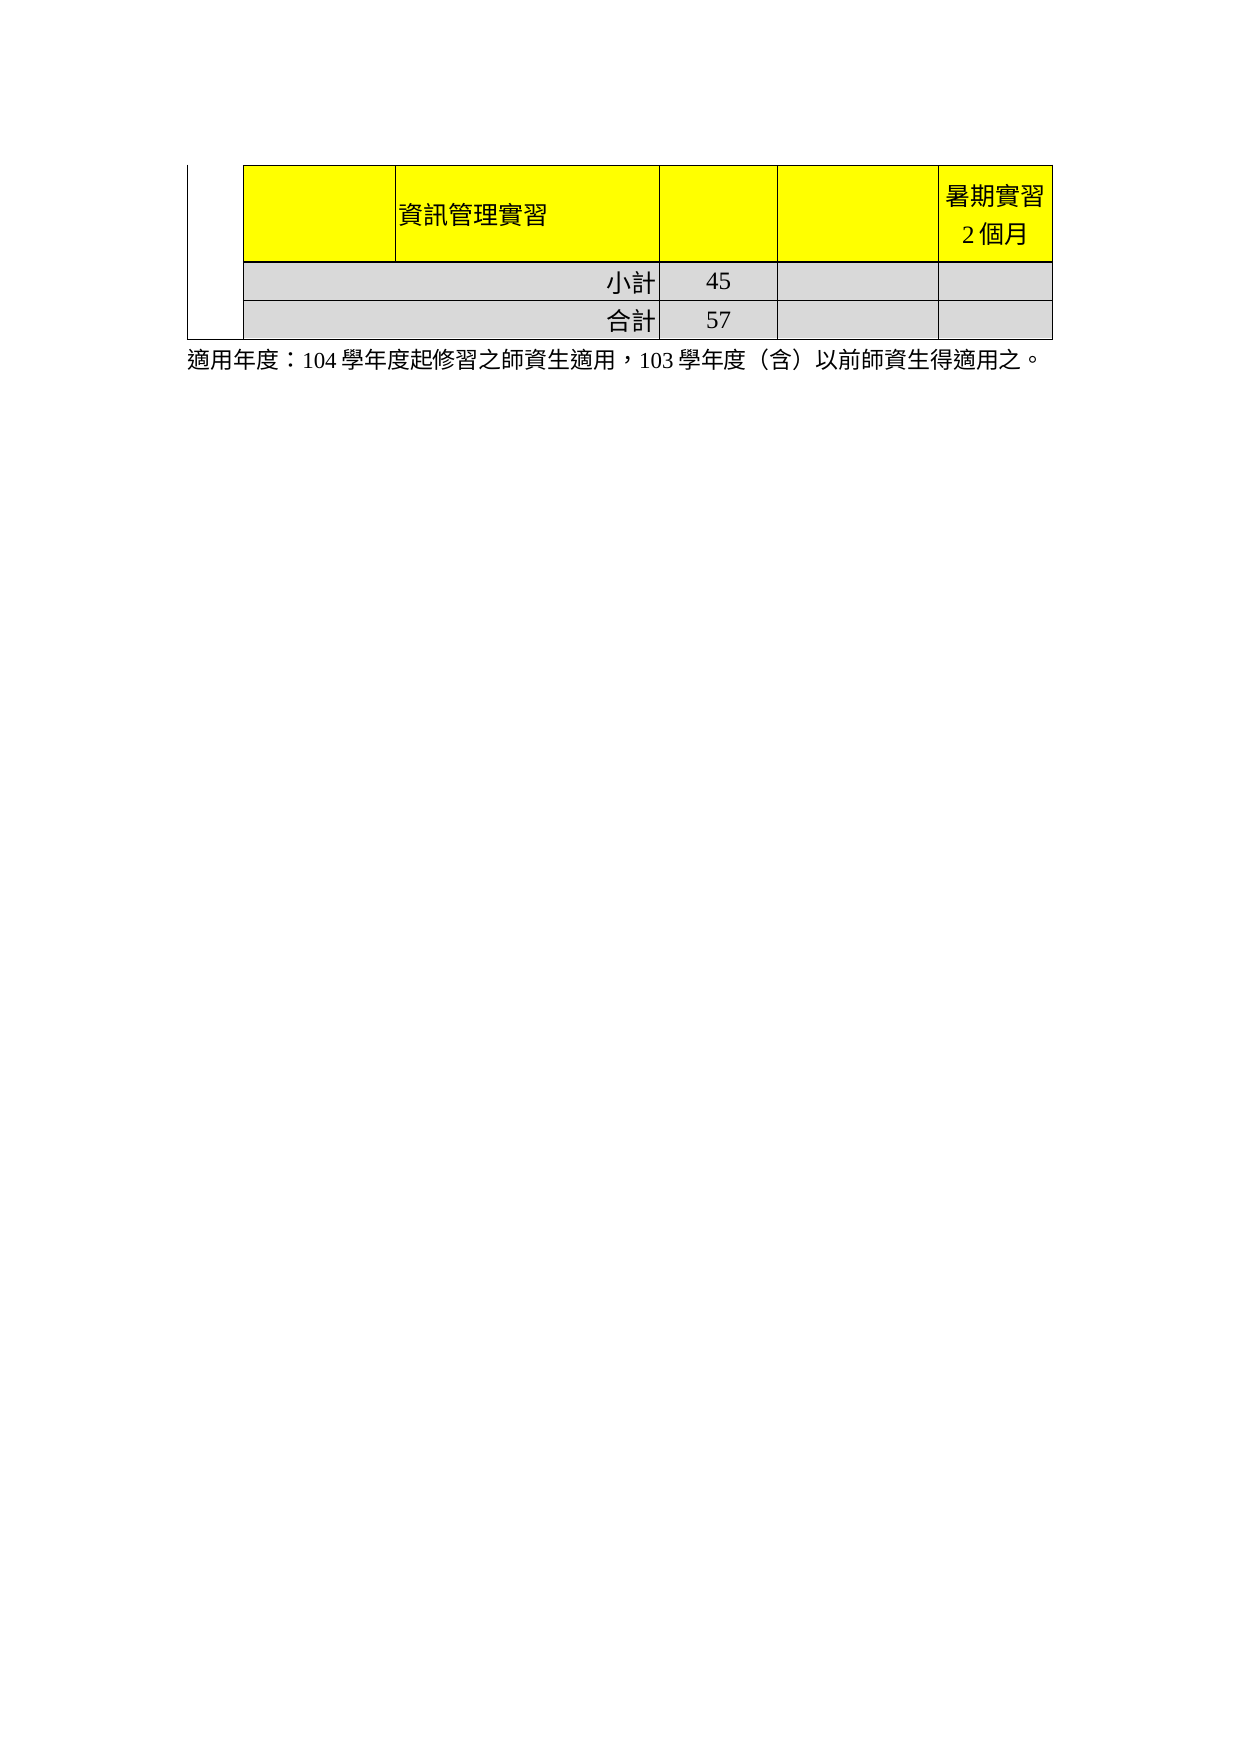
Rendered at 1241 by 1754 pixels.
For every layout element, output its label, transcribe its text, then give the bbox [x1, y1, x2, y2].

table_cell [778, 301, 938, 338]
table_cell [188, 165, 243, 261]
table_cell [188, 300, 243, 338]
table_cell [244, 166, 395, 261]
table_cell [660, 166, 777, 261]
table_cell [939, 301, 1052, 338]
table_cell 資訊管理實習 [396, 166, 659, 261]
text 適用年度：104學年度起修習之師資生適用，103學年度（含）以前師資生得適用之。 [187, 340, 1053, 377]
table_cell [778, 166, 938, 261]
table_cell 45 [660, 263, 777, 300]
table_cell [939, 263, 1052, 300]
table_cell 合計 [244, 301, 659, 338]
table_cell [778, 263, 938, 300]
table_cell 小計 [244, 263, 659, 300]
table_cell 暑期實習2個月 [939, 166, 1052, 261]
table_cell [188, 261, 243, 300]
table_cell 57 [660, 301, 777, 338]
